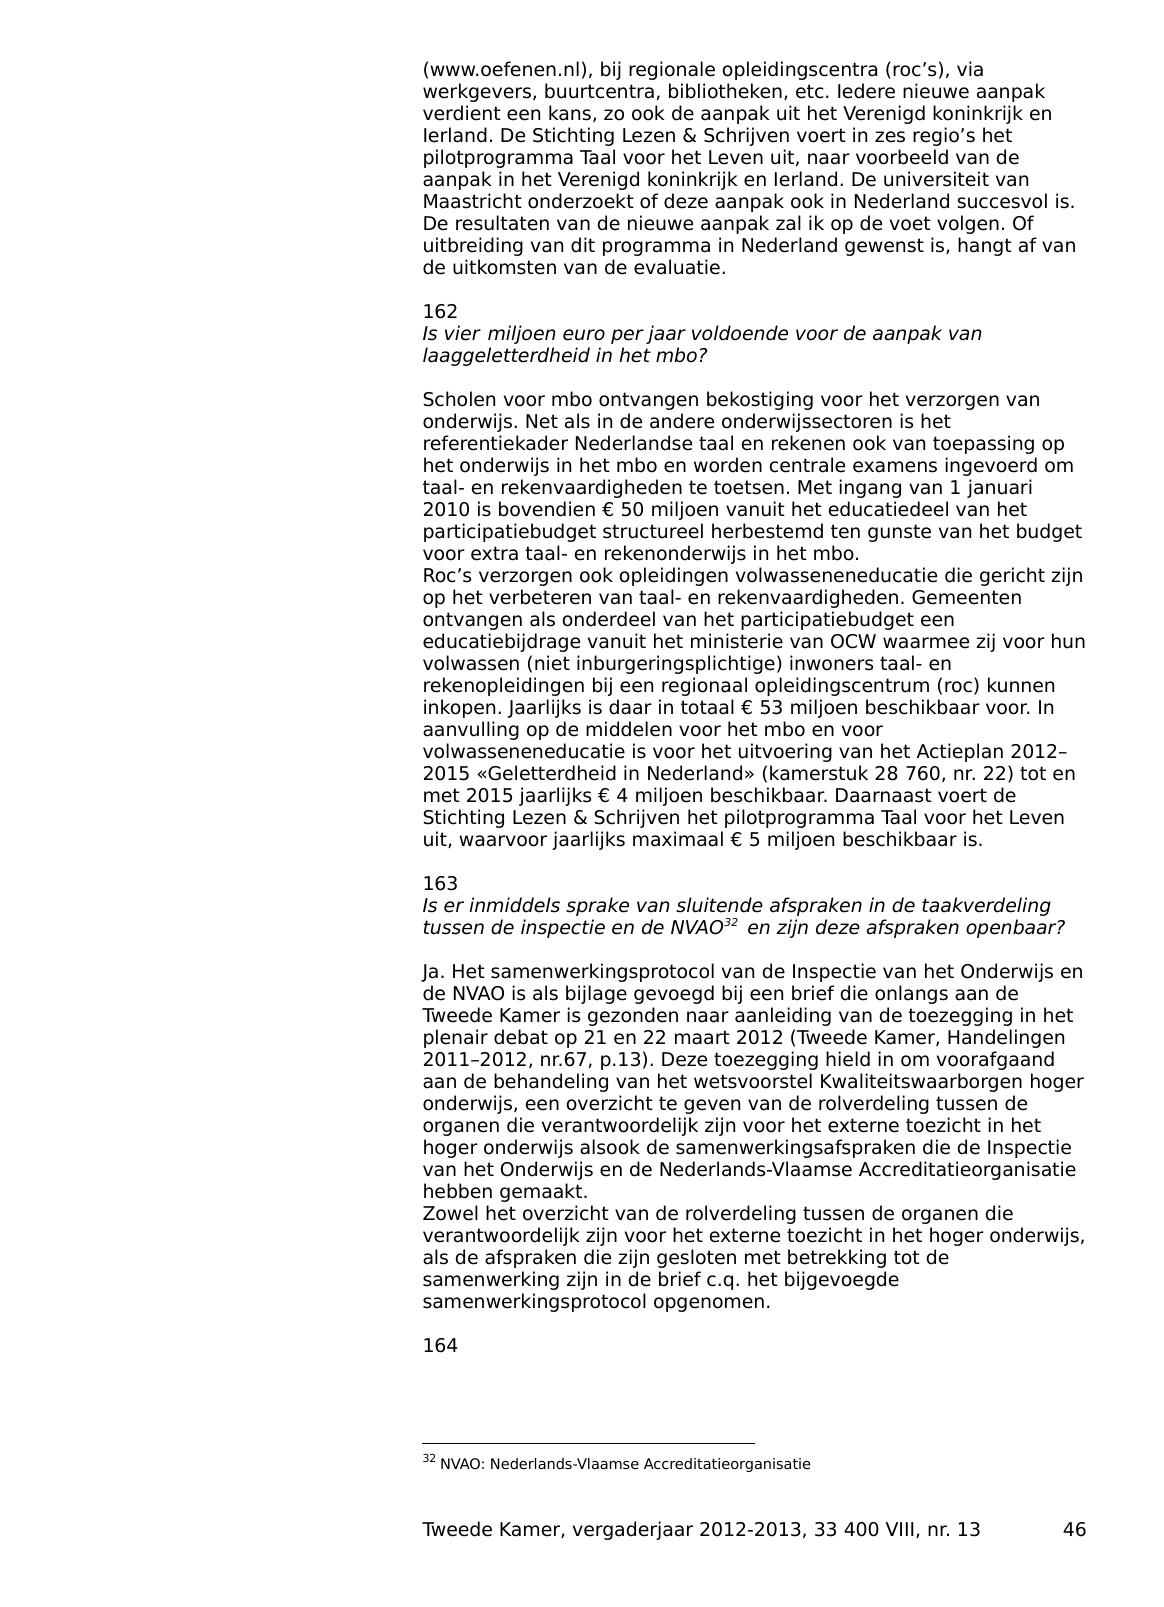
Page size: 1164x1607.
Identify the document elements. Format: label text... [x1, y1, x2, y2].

text Roc’s verzorgen ook opleidingen volwasseneneducatie die gericht zijn op het verbeteren van taal- en rekenvaardigheden. Gemeenten ontvangen als onderdeel van het participatiebudget een educatiebijdrage vanuit het ministerie van OCW waarmee zij voor hun volwassen (niet inburgeringsplichtige) inwoners taal- en rekenopleidingen bij een regionaal opleidingscentrum (roc) kunnen inkopen. Jaarlijks is daar in totaal € 53 miljoen beschikbaar voor. In aanvulling op de middelen voor het mbo en voor volwasseneneducatie is voor het uitvoering van het Actieplan 2012–2015 «Geletterdheid in Nederland» (kamerstuk 28 760, nr. 22) tot en met 2015 jaarlijks € 4 miljoen beschikbaar. Daarnaast voert de Stichting Lezen & Schrijven het pilotprogramma Taal voor het Leven uit, waarvoor jaarlijks maximaal € 5 miljoen beschikbaar is. [422, 565, 1087, 851]
text 163 [422, 873, 1087, 895]
text 164 [422, 1335, 1087, 1357]
text NVAO: Nederlands-Vlaamse Accreditatieorganisatie [422, 1452, 1087, 1474]
text Is er inmiddels sprake van sluitende afspraken in de taakverdeling tussen de inspectie en de NVAO en zijn deze afspraken openbaar? [422, 895, 1087, 939]
text Is vier miljoen euro per jaar voldoende voor de aanpak van laaggeletterdheid in het mbo? [422, 323, 1087, 367]
text Zowel het overzicht van de rolverdeling tussen de organen die verantwoordelijk zijn voor het externe toezicht in het hoger onderwijs, als de afspraken die zijn gesloten met betrekking tot de samenwerking zijn in de brief c.q. het bijgevoegde samenwerkingsprotocol opgenomen. [422, 1203, 1087, 1313]
text Scholen voor mbo ontvangen bekostiging voor het verzorgen van onderwijs. Net als in de andere onderwijssectoren is het referentiekader Nederlandse taal en rekenen ook van toepassing op het onderwijs in het mbo en worden centrale examens ingevoerd om taal- en rekenvaardigheden te toetsen. Met ingang van 1 januari 2010 is bovendien € 50 miljoen vanuit het educatiedeel van het participatiebudget structureel herbestemd ten gunste van het budget voor extra taal- en rekenonderwijs in het mbo. [422, 389, 1087, 565]
text (www.oefenen.nl), bij regionale opleidingscentra (roc’s), via werkgevers, buurtcentra, bibliotheken, etc. Iedere nieuwe aanpak verdient een kans, zo ook de aanpak uit het Verenigd koninkrijk en Ierland. De Stichting Lezen & Schrijven voert in zes regio’s het pilotprogramma Taal voor het Leven uit, naar voorbeeld van de aanpak in het Verenigd koninkrijk en Ierland. De universiteit van Maastricht onderzoekt of deze aanpak ook in Nederland succesvol is. De resultaten van de nieuwe aanpak zal ik op de voet volgen. Of uitbreiding van dit programma in Nederland gewenst is, hangt af van de uitkomsten van de evaluatie. [422, 59, 1087, 279]
text 162 [422, 301, 1087, 323]
text Ja. Het samenwerkingsprotocol van de Inspectie van het Onderwijs en de NVAO is als bijlage gevoegd bij een brief die onlangs aan de Tweede Kamer is gezonden naar aanleiding van de toezegging in het plenair debat op 21 en 22 maart 2012 (Tweede Kamer, Handelingen 2011–2012, nr.67, p.13). Deze toezegging hield in om voorafgaand aan de behandeling van het wetsvoorstel Kwaliteitswaarborgen hoger onderwijs, een overzicht te geven van de rolverdeling tussen de organen die verantwoordelijk zijn voor het externe toezicht in het hoger onderwijs alsook de samenwerkingsafspraken die de Inspectie van het Onderwijs en de Nederlands-Vlaamse Accreditatieorganisatie hebben gemaakt. [422, 961, 1087, 1203]
